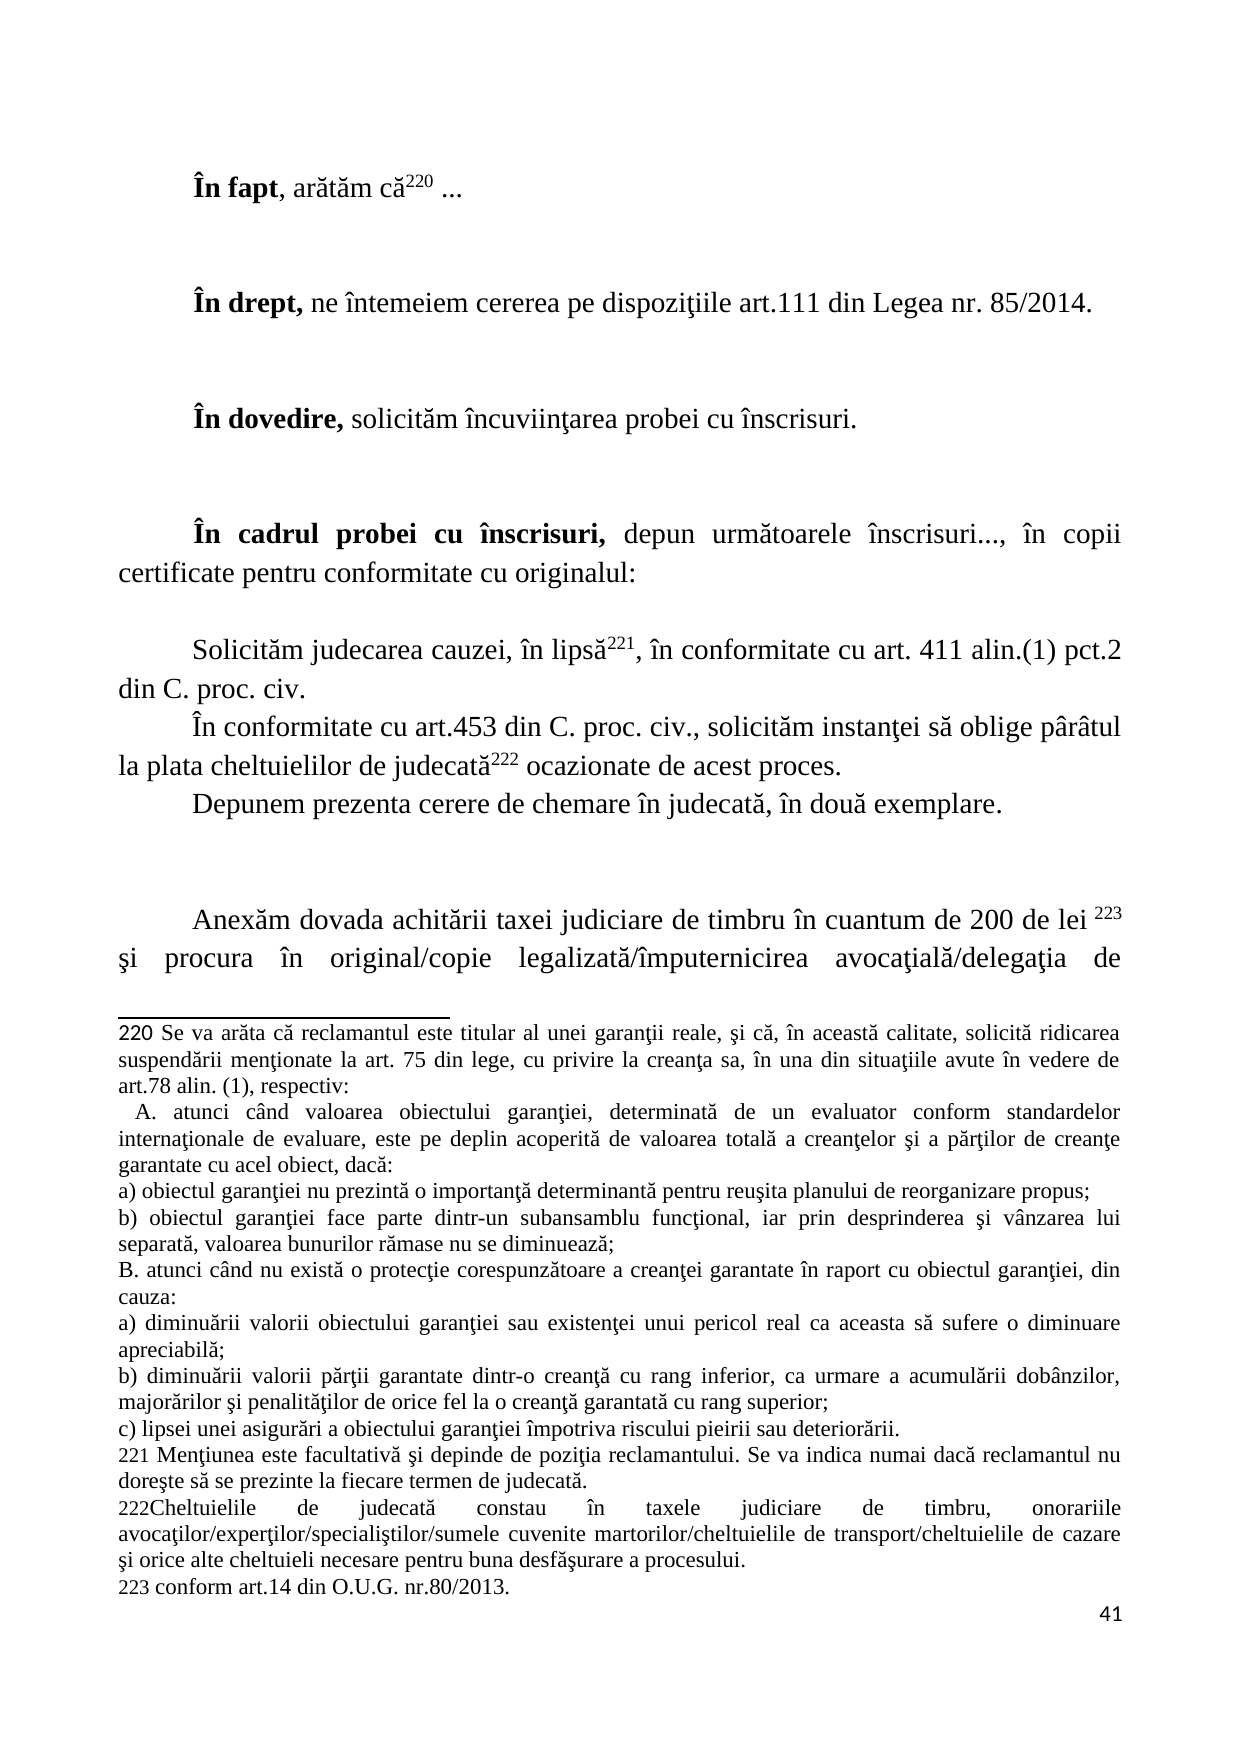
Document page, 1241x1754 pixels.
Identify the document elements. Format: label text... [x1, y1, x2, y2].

text Menţiunea este facultativă şi depinde de poziţia reclamantului. Se va indica numai dacă reclamantul nu doreşte să se prezinte la fiecare termen de judecată. [118, 1441, 1122, 1494]
text A. atunci când valoarea obiectului garanţiei, determinată de un evaluator conform standardelor internaţionale de evaluare, este pe deplin acoperită de valoarea totală a creanţelor şi a părţilor de creanţe garantate cu acel obiect, dacă: [118, 1098, 1122, 1177]
text B. atunci când nu există o protecţie corespunzătoare a creanţei garantate în raport cu obiectul garanţiei, din cauza: [118, 1257, 1122, 1309]
text conform art.14 din O.U.G. nr.80/2013. [118, 1573, 1122, 1599]
text Cheltuielile de judecată constau în taxele judiciare de timbru, onorariile avocaţilor/experţilor/specialiştilor/sumele cuvenite martorilor/cheltuielile de transport/cheltuielile de cazare şi orice alte cheltuieli necesare pentru buna desfăşurare a procesului. [118, 1494, 1122, 1573]
text În fapt, arătăm că ... [118, 170, 1122, 203]
text a) diminuării valorii obiectului garanţiei sau existenţei unui pericol real ca aceasta să sufere o diminuare apreciabilă; [118, 1309, 1122, 1362]
text În dovedire, solicităm încuviinţarea probei cu înscrisuri. [152, 401, 1122, 434]
text b) diminuării valorii părţii garantate dintr-o creanţă cu rang inferior, ca urmare a acumulării dobânzilor, majorărilor şi penalităţilor de orice fel la o creanţă garantată cu rang superior; [118, 1362, 1122, 1415]
text Depunem prezenta cerere de chemare în judecată, în două exemplare. [118, 786, 1122, 820]
text În drept, ne întemeiem cererea pe dispoziţiile art.111 din Legea nr. 85/2014. [152, 285, 1122, 319]
text În conformitate cu art.453 din C. proc. civ., solicităm instanţei să oblige pârâtul la plata cheltuielilor de judecată ocazionate de acest proces. [118, 709, 1122, 781]
text b) obiectul garanţiei face parte dintr-un subansamblu funcţional, iar prin desprinderea şi vânzarea lui separată, valoarea bunurilor rămase nu se diminuează; [118, 1204, 1122, 1257]
text a) obiectul garanţiei nu prezintă o importanţă determinantă pentru reuşita planului de reorganizare propus; [118, 1177, 1122, 1204]
text În cadrul probei cu înscrisuri, depun următoarele înscrisuri..., în copii certificate pentru conformitate cu originalul: [118, 517, 1122, 589]
text Anexăm dovada achitării taxei judiciare de timbru în cuantum de 200 de lei şi procura în original/copie legalizată/împuternicirea avocaţială/delegaţia de reprezentare/copie legalizată de pe înscrisul doveditor al calităţii de reprezentant/extras din registrul public/extras, în copie legalizată, din actul care atestă dreptul de reprezentare. [118, 902, 1122, 974]
text c) lipsei unei asigurări a obiectului garanţiei împotriva riscului pieirii sau deteriorării. [118, 1415, 1122, 1441]
text Se va arăta că reclamantul este titular al unei garanţii reale, şi că, în această calitate, solicită ridicarea suspendării menţionate la art. 75 din lege, cu privire la creanţa sa, în una din situaţiile avute în vedere de art.78 alin. (1), respectiv: [118, 1018, 1122, 1098]
text Solicităm judecarea cauzei, în lipsă, în conformitate cu art. 411 alin.(1) pct.2 din C. proc. civ. [118, 632, 1122, 704]
